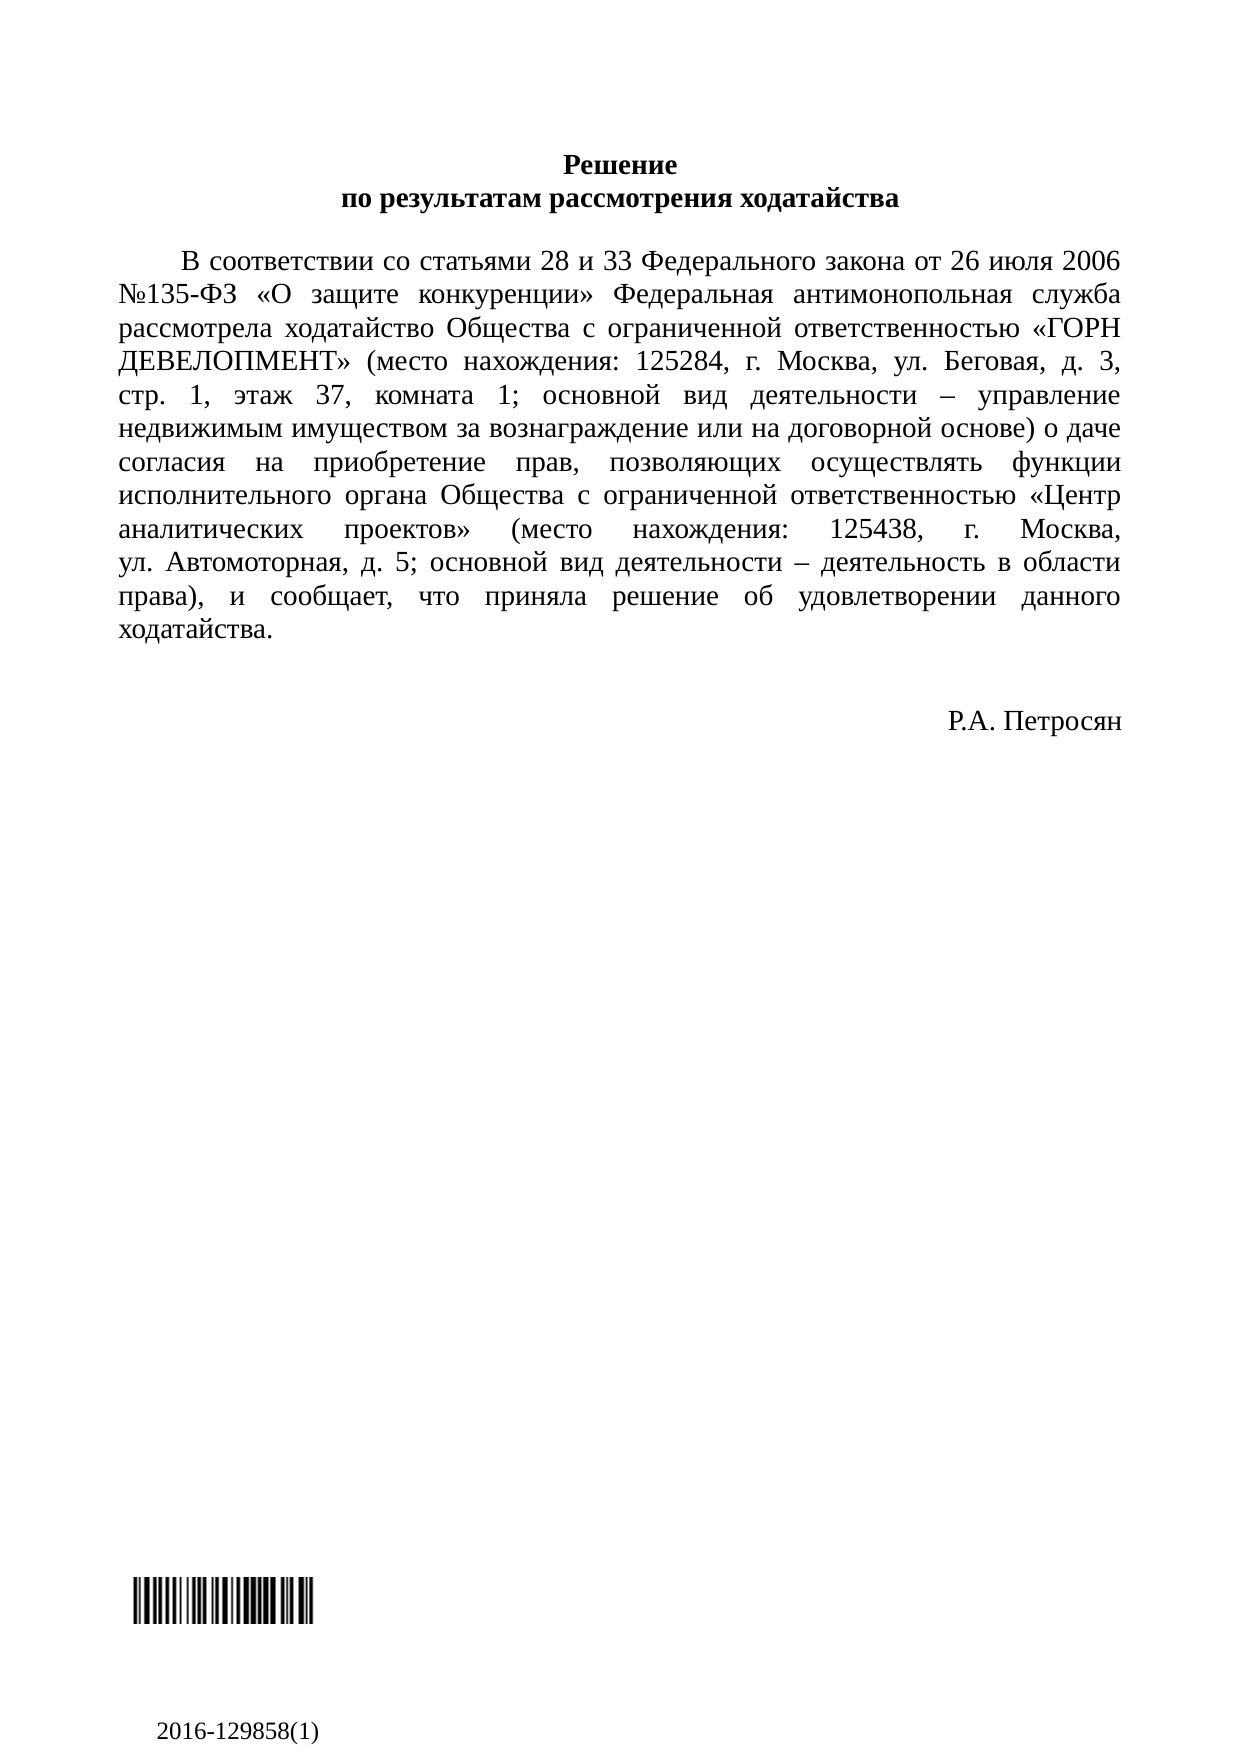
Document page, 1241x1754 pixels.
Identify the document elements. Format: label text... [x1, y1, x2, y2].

text по результатам рассмотрения ходатайства [118, 180, 1122, 214]
text Р.А. Петросян [118, 703, 1122, 736]
text Решение [118, 147, 1122, 180]
text В соответствии со статьями 28 и 33 Федерального закона от 26 июля 2006 №135-ФЗ «О защите конкуренции» Федеральная антимонопольная служба рассмотрела ходатайство Общества с ограниченной ответственностью «ГОРН ДЕВЕЛОПМЕНТ» (место нахождения: 125284, г. Москва, ул. Беговая, д. 3, стр. 1, этаж 37, комната 1; основной вид деятельности – управление недвижимым имуществом за вознаграждение или на договорной основе) о даче согласия на приобретение прав, позволяющих осуществлять функции исполнительного органа Общества с ограниченной ответственностью «Центр аналитических проектов» (место нахождения: 125438, г. Москва, ул. Автомоторная, д. 5; основной вид деятельности – деятельность в области права), и сообщает, что приняла решение об удовлетворении данного ходатайства. [118, 243, 1122, 645]
picture [118, 1577, 331, 1624]
